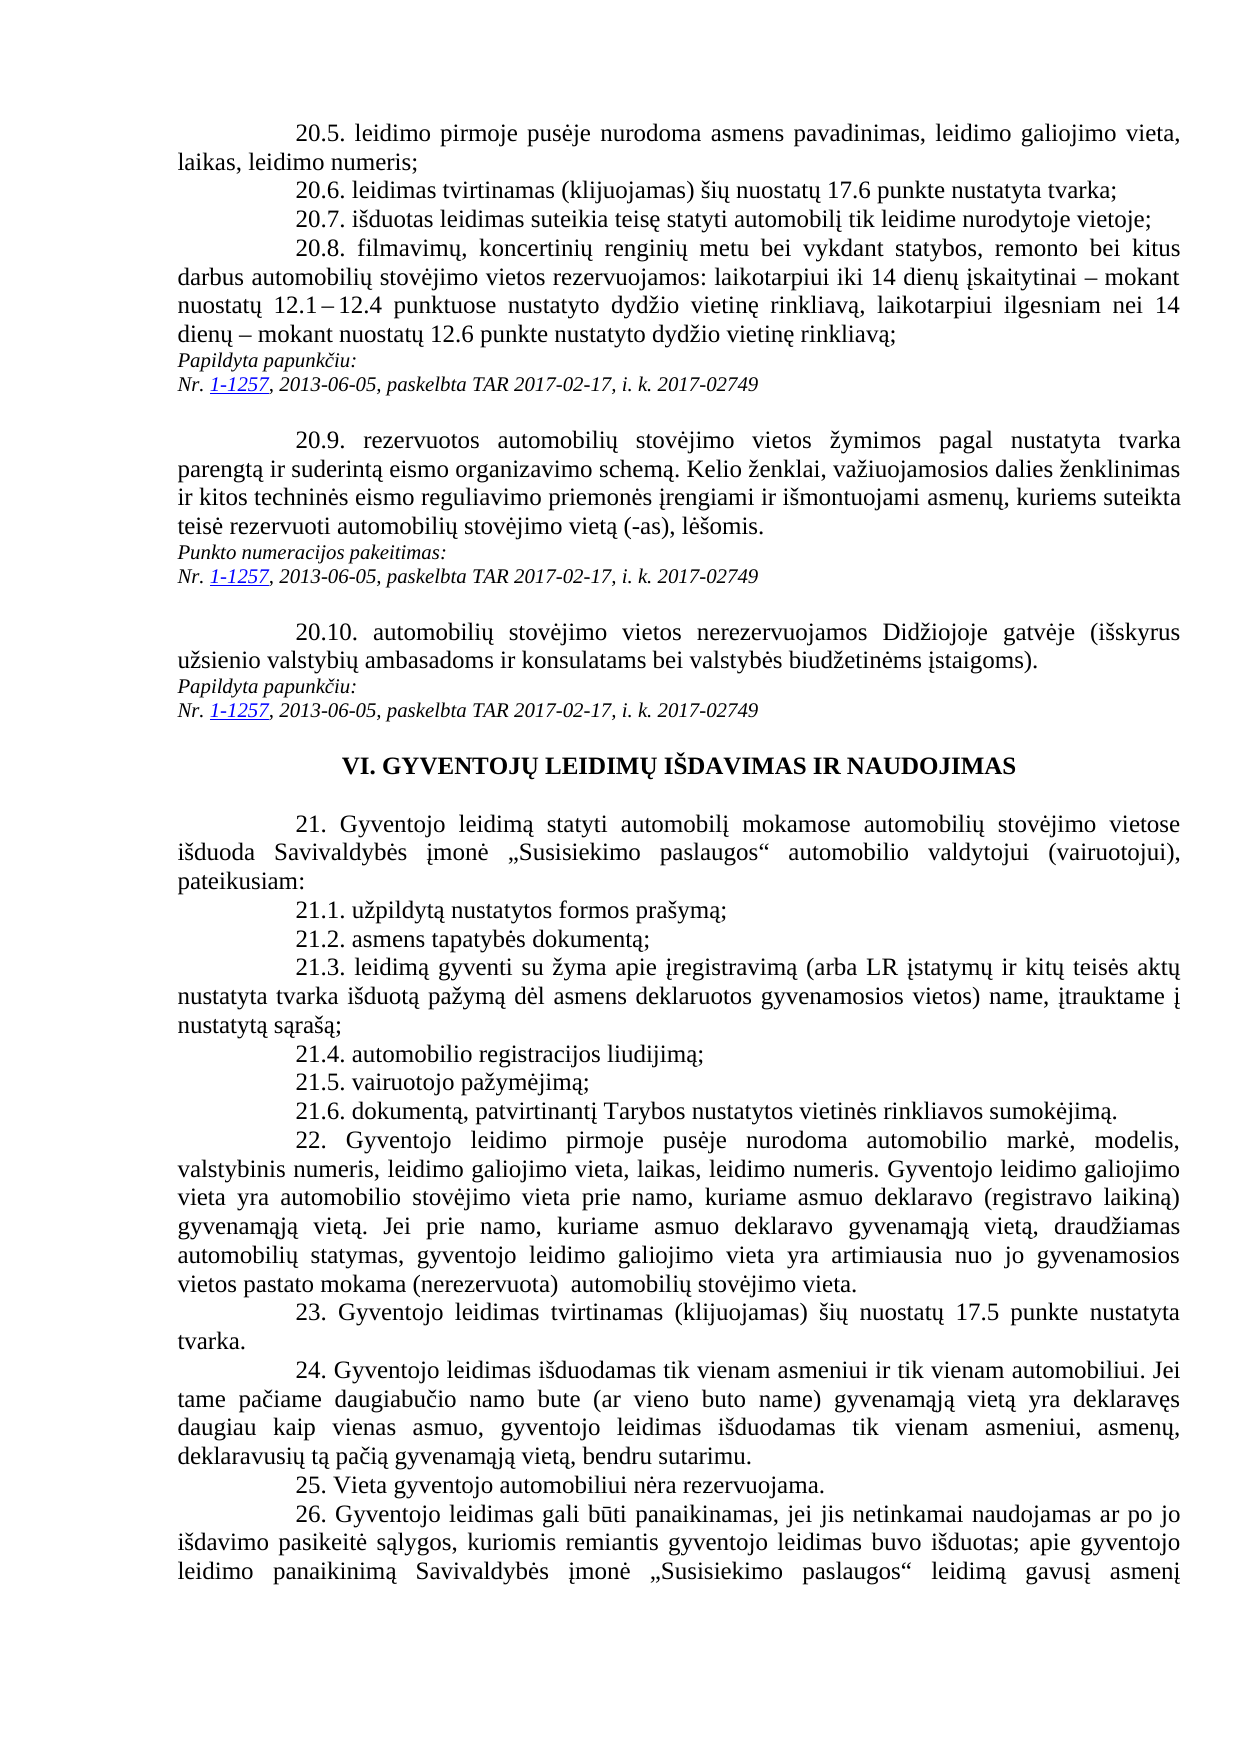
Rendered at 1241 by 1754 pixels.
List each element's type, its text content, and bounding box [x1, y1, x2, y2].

text 20.9. rezervuotos automobilių stovėjimo vietos žymimos pagal nustatyta tvarka parengtą ir suderintą eismo organizavimo schemą. Kelio ženklai, važiuojamosios dalies ženklinimas ir kitos techninės eismo reguliavimo priemonės įrengiami ir išmontuojami asmenų, kuriems suteikta teisė rezervuoti automobilių stovėjimo vietą (-as), lėšomis. [177, 425, 1181, 540]
text 20.7. išduotas leidimas suteikia teisę statyti automobilį tik leidime nurodytoje vietoje; [177, 204, 1181, 233]
text Papildyta papunkčiu: [177, 674, 1181, 698]
text 20.8. filmavimų, koncertinių renginių metu bei vykdant statybos, remonto bei kitus darbus automobilių stovėjimo vietos rezervuojamos: laikotarpiui iki 14 dienų įskaitytinai – mokant nuostatų 12.1–12.4 punktuose nustatyto dydžio vietinę rinkliavą, laikotarpiui ilgesniam nei 14 dienų – mokant nuostatų 12.6 punkte nustatyto dydžio vietinę rinkliavą; [177, 233, 1181, 348]
text 21. Gyventojo leidimą statyti automobilį mokamose automobilių stovėjimo vietose išduoda Savivaldybės įmonė „Susisiekimo paslaugos“ automobilio valdytojui (vairuotojui), pateikusiam: [177, 809, 1181, 895]
text Nr. 1-1257, 2013-06-05, paskelbta TAR 2017-02-17, i. k. 2017-02749 [177, 564, 1181, 588]
text Nr. 1-1257, 2013-06-05, paskelbta TAR 2017-02-17, i. k. 2017-02749 [177, 372, 1181, 396]
text 21.5. vairuotojo pažymėjimą; [177, 1067, 1181, 1096]
text 25. Vieta gyventojo automobiliui nėra rezervuojama. [177, 1470, 1181, 1499]
text 24. Gyventojo leidimas išduodamas tik vienam asmeniui ir tik vienam automobiliui. Jei tame pačiame daugiabučio namo bute (ar vieno buto name) gyvenamąją vietą yra deklaravęs daugiau kaip vienas asmuo, gyventojo leidimas išduodamas tik vienam asmeniui, asmenų, deklaravusių tą pačią gyvenamąją vietą, bendru sutarimu. [177, 1355, 1181, 1470]
text Nr. 1-1257, 2013-06-05, paskelbta TAR 2017-02-17, i. k. 2017-02749 [177, 698, 1181, 722]
text Punkto numeracijos pakeitimas: [177, 540, 1181, 564]
text 21.4. automobilio registracijos liudijimą; [177, 1039, 1181, 1067]
text 23. Gyventojo leidimas tvirtinamas (klijuojamas) šių nuostatų 17.5 punkte nustatyta tvarka. [177, 1297, 1181, 1355]
text 21.3. leidimą gyventi su žyma apie įregistravimą (arba LR įstatymų ir kitų teisės aktų nustatyta tvarka išduotą pažymą dėl asmens deklaruotos gyvenamosios vietos) name, įtrauktame į nustatytą sąrašą; [177, 952, 1181, 1039]
text 21.2. asmens tapatybės dokumentą; [177, 924, 1181, 952]
text 20.10. automobilių stovėjimo vietos nerezervuojamos Didžiojoje gatvėje (išskyrus užsienio valstybių ambasadoms ir konsulatams bei valstybės biudžetinėms įstaigoms). [177, 617, 1181, 674]
text 20.6. leidimas tvirtinamas (klijuojamas) šių nuostatų 17.6 punkte nustatyta tvarka; [177, 176, 1181, 204]
text 20.5. leidimo pirmoje pusėje nurodoma asmens pavadinimas, leidimo galiojimo vieta, laikas, leidimo numeris; [177, 118, 1181, 176]
text 21.1. užpildytą nustatytos formos prašymą; [177, 895, 1181, 924]
text 26. Gyventojo leidimas gali būti panaikinamas, jei jis netinkamai naudojamas ar po jo išdavimo pasikeitė sąlygos, kuriomis remiantis gyventojo leidimas buvo išduotas; apie gyventojo leidimo panaikinimą Savivaldybės įmonė „Susisiekimo paslaugos“ leidimą gavusį asmenį [177, 1499, 1181, 1585]
text 22. Gyventojo leidimo pirmoje pusėje nurodoma automobilio markė, modelis, valstybinis numeris, leidimo galiojimo vieta, laikas, leidimo numeris. Gyventojo leidimo galiojimo vieta yra automobilio stovėjimo vieta prie namo, kuriame asmuo deklaravo (registravo laikiną) gyvenamąją vietą. Jei prie namo, kuriame asmuo deklaravo gyvenamąją vietą, draudžiamas automobilių statymas, gyventojo leidimo galiojimo vieta yra artimiausia nuo jo gyvenamosios vietos pastato mokama (nerezervuota) automobilių stovėjimo vieta. [177, 1125, 1181, 1297]
text Papildyta papunkčiu: [177, 348, 1181, 372]
text 21.6. dokumentą, patvirtinantį Tarybos nustatytos vietinės rinkliavos sumokėjimą. [177, 1096, 1181, 1125]
text VI. GYVENTOJŲ LEIDIMŲ išdavimAS ir naudojimAS [177, 751, 1181, 780]
